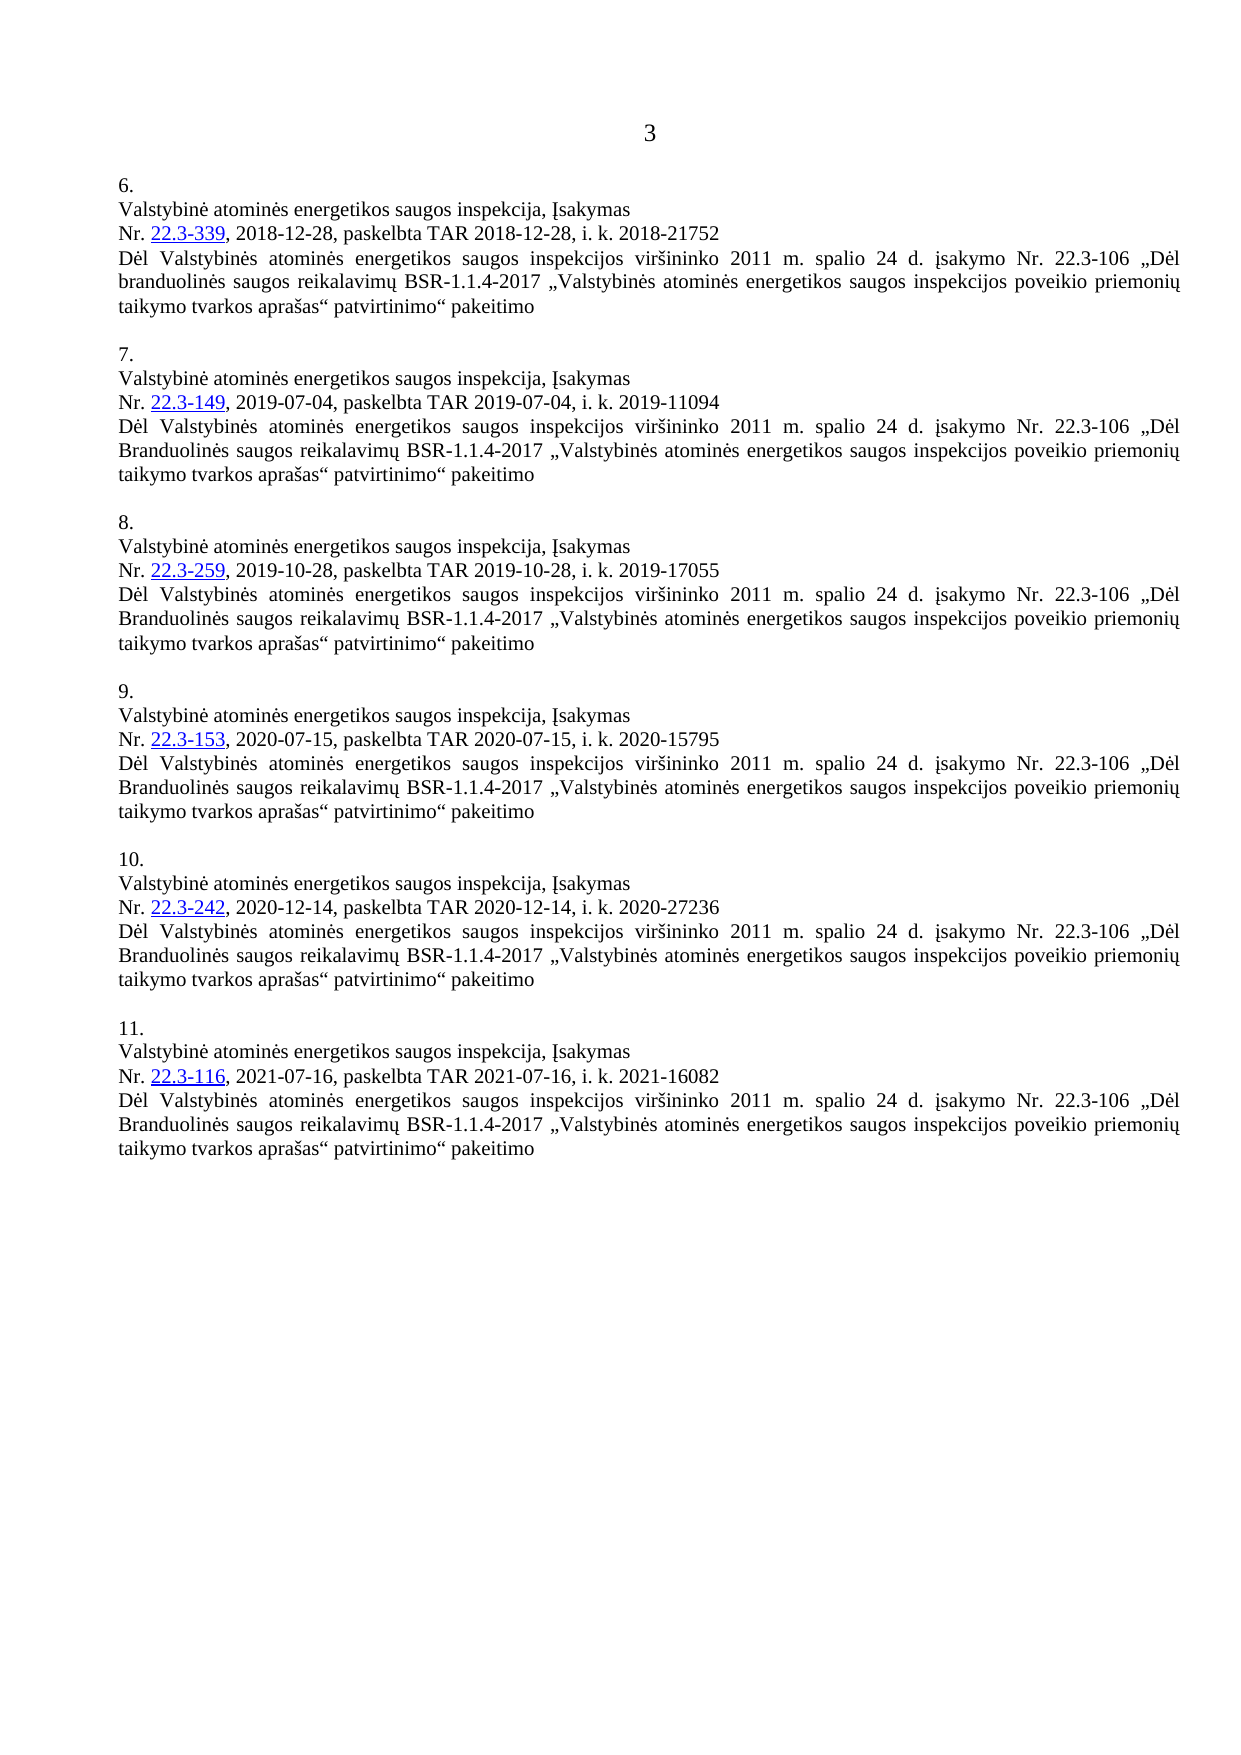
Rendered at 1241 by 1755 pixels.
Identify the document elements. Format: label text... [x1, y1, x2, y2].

text Nr. 22.3-116, 2021-07-16, paskelbta TAR 2021-07-16, i. k. 2021-16082 [118, 1063, 1181, 1088]
text Dėl Valstybinės atominės energetikos saugos inspekcijos viršininko 2011 m. spalio 24 d. įsakymo Nr. 22.3-106 „Dėl Branduolinės saugos reikalavimų BSR-1.1.4-2017 „Valstybinės atominės energetikos saugos inspekcijos poveikio priemonių taikymo tvarkos aprašas“ patvirtinimo“ pakeitimo [118, 919, 1181, 991]
text Dėl Valstybinės atominės energetikos saugos inspekcijos viršininko 2011 m. spalio 24 d. įsakymo Nr. 22.3-106 „Dėl Branduolinės saugos reikalavimų BSR-1.1.4-2017 „Valstybinės atominės energetikos saugos inspekcijos poveikio priemonių taikymo tvarkos aprašas“ patvirtinimo“ pakeitimo [118, 1088, 1181, 1160]
text Valstybinė atominės energetikos saugos inspekcija, Įsakymas [118, 366, 1181, 390]
text Dėl Valstybinės atominės energetikos saugos inspekcijos viršininko 2011 m. spalio 24 d. įsakymo Nr. 22.3-106 „Dėl Branduolinės saugos reikalavimų BSR-1.1.4-2017 „Valstybinės atominės energetikos saugos inspekcijos poveikio priemonių taikymo tvarkos aprašas“ patvirtinimo“ pakeitimo [118, 414, 1181, 486]
text Valstybinė atominės energetikos saugos inspekcija, Įsakymas [118, 534, 1181, 558]
text 6. [118, 173, 1181, 197]
text 10. [118, 847, 1181, 871]
text 7. [118, 342, 1181, 366]
text Nr. 22.3-259, 2019-10-28, paskelbta TAR 2019-10-28, i. k. 2019-17055 [118, 558, 1181, 582]
text 11. [118, 1015, 1181, 1039]
text Valstybinė atominės energetikos saugos inspekcija, Įsakymas [118, 871, 1181, 895]
text Dėl Valstybinės atominės energetikos saugos inspekcijos viršininko 2011 m. spalio 24 d. įsakymo Nr. 22.3-106 „Dėl branduolinės saugos reikalavimų BSR-1.1.4-2017 „Valstybinės atominės energetikos saugos inspekcijos poveikio priemonių taikymo tvarkos aprašas“ patvirtinimo“ pakeitimo [118, 245, 1181, 318]
text Valstybinė atominės energetikos saugos inspekcija, Įsakymas [118, 1039, 1181, 1063]
text Nr. 22.3-149, 2019-07-04, paskelbta TAR 2019-07-04, i. k. 2019-11094 [118, 390, 1181, 414]
text Nr. 22.3-153, 2020-07-15, paskelbta TAR 2020-07-15, i. k. 2020-15795 [118, 727, 1181, 751]
text Valstybinė atominės energetikos saugos inspekcija, Įsakymas [118, 703, 1181, 727]
text Nr. 22.3-242, 2020-12-14, paskelbta TAR 2020-12-14, i. k. 2020-27236 [118, 895, 1181, 919]
text Valstybinė atominės energetikos saugos inspekcija, Įsakymas [118, 197, 1181, 221]
text 8. [118, 510, 1181, 534]
text 9. [118, 678, 1181, 703]
text Nr. 22.3-339, 2018-12-28, paskelbta TAR 2018-12-28, i. k. 2018-21752 [118, 221, 1181, 245]
text Dėl Valstybinės atominės energetikos saugos inspekcijos viršininko 2011 m. spalio 24 d. įsakymo Nr. 22.3-106 „Dėl Branduolinės saugos reikalavimų BSR-1.1.4-2017 „Valstybinės atominės energetikos saugos inspekcijos poveikio priemonių taikymo tvarkos aprašas“ patvirtinimo“ pakeitimo [118, 582, 1181, 654]
text Dėl Valstybinės atominės energetikos saugos inspekcijos viršininko 2011 m. spalio 24 d. įsakymo Nr. 22.3-106 „Dėl Branduolinės saugos reikalavimų BSR-1.1.4-2017 „Valstybinės atominės energetikos saugos inspekcijos poveikio priemonių taikymo tvarkos aprašas“ patvirtinimo“ pakeitimo [118, 751, 1181, 823]
